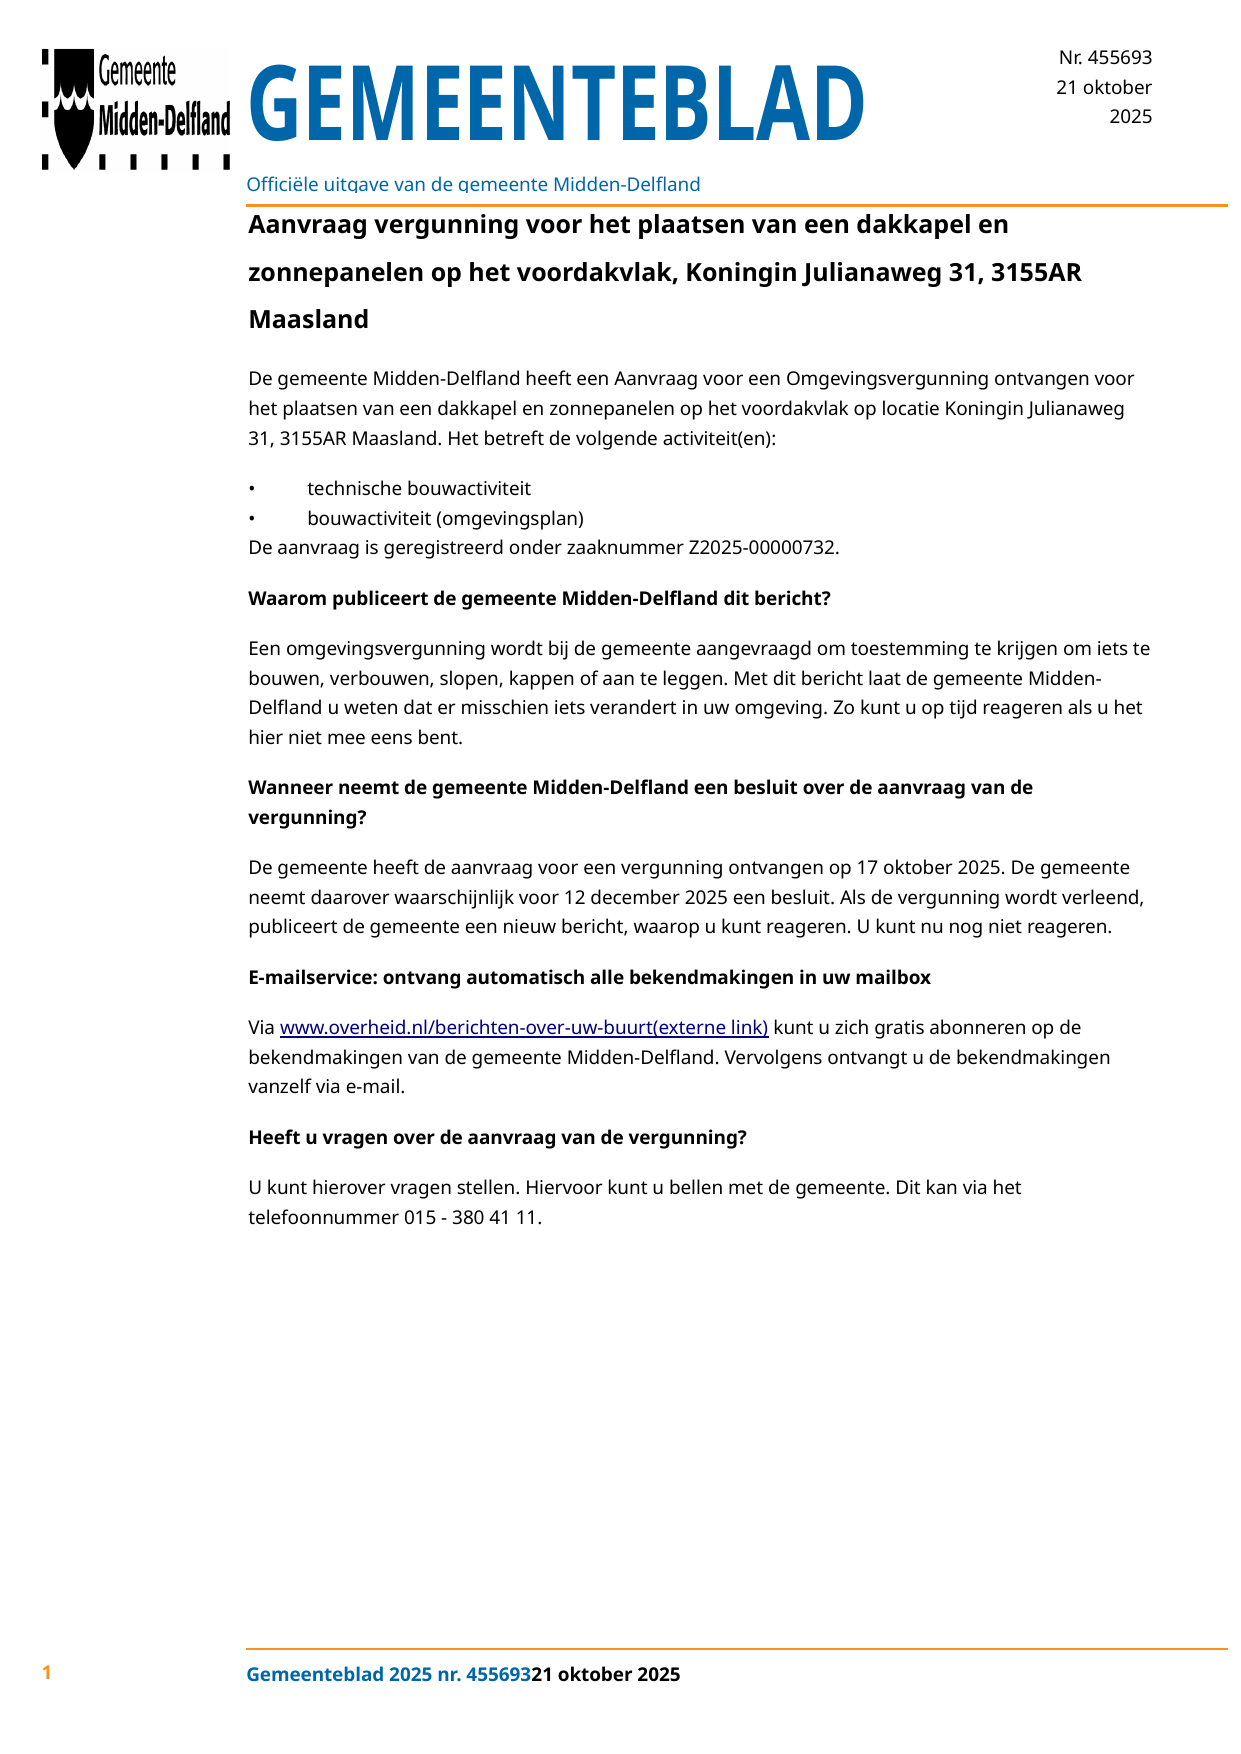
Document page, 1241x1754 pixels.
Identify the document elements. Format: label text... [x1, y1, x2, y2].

text Heeft u vragen over de aanvraag van de vergunning? [248, 1124, 1152, 1149]
list technische bouwactiviteit [248, 475, 1152, 501]
text U kunt hierover vragen stellen. Hiervoor kunt u bellen met de gemeente. Dit kan via het telefoonnummer 015 - 380 41 11. [248, 1174, 1152, 1229]
text Waarom publiceert de gemeente Midden-Delfland dit bericht? [248, 585, 1152, 610]
text Via www.overheid.nl/berichten-over-uw-buurt(externe link) kunt u zich gratis abonneren op de bekendmakingen van de gemeente Midden-Delfland. Vervolgens ontvangt u de bekendmakingen vanzelf via e-mail. [248, 1014, 1152, 1099]
text E-mailservice: ontvang automatisch alle bekendmakingen in uw mailbox [248, 964, 1152, 989]
list bouwactiviteit (omgevingsplan) [248, 505, 1152, 530]
text Aanvraag vergunning voor het plaatsen van een dakkapel en zonnepanelen op het voordakvlak, Koningin Julianaweg 31, 3155AR Maasland [248, 207, 1152, 336]
text De aanvraag is geregistreerd onder zaaknummer Z2025-00000732. [248, 534, 1152, 560]
text De gemeente heeft de aanvraag voor een vergunning ontvangen op 17 oktober 2025. De gemeente neemt daarover waarschijnlijk voor 12 december 2025 een besluit. Als de vergunning wordt verleend, publiceert de gemeente een nieuw bericht, waarop u kunt reageren. U kunt nu nog niet reageren. [248, 854, 1152, 939]
text Wanneer neemt de gemeente Midden-Delfland een besluit over de aanvraag van de vergunning? [248, 774, 1152, 829]
text Een omgevingsvergunning wordt bij de gemeente aangevraagd om toestemming te krijgen om iets te bouwen, verbouwen, slopen, kappen of aan te leggen. Met dit bericht laat de gemeente Midden-Delfland u weten dat er misschien iets verandert in uw omgeving. Zo kunt u op tijd reageren als u het hier niet mee eens bent. [248, 635, 1152, 749]
picture [41, 47, 231, 172]
text De gemeente Midden-Delfland heeft een Aanvraag voor een Omgevingsvergunning ontvangen voor het plaatsen van een dakkapel en zonnepanelen op het voordakvlak op locatie Koningin Julianaweg 31, 3155AR Maasland. Het betreft de volgende activiteit(en): [248, 366, 1152, 450]
